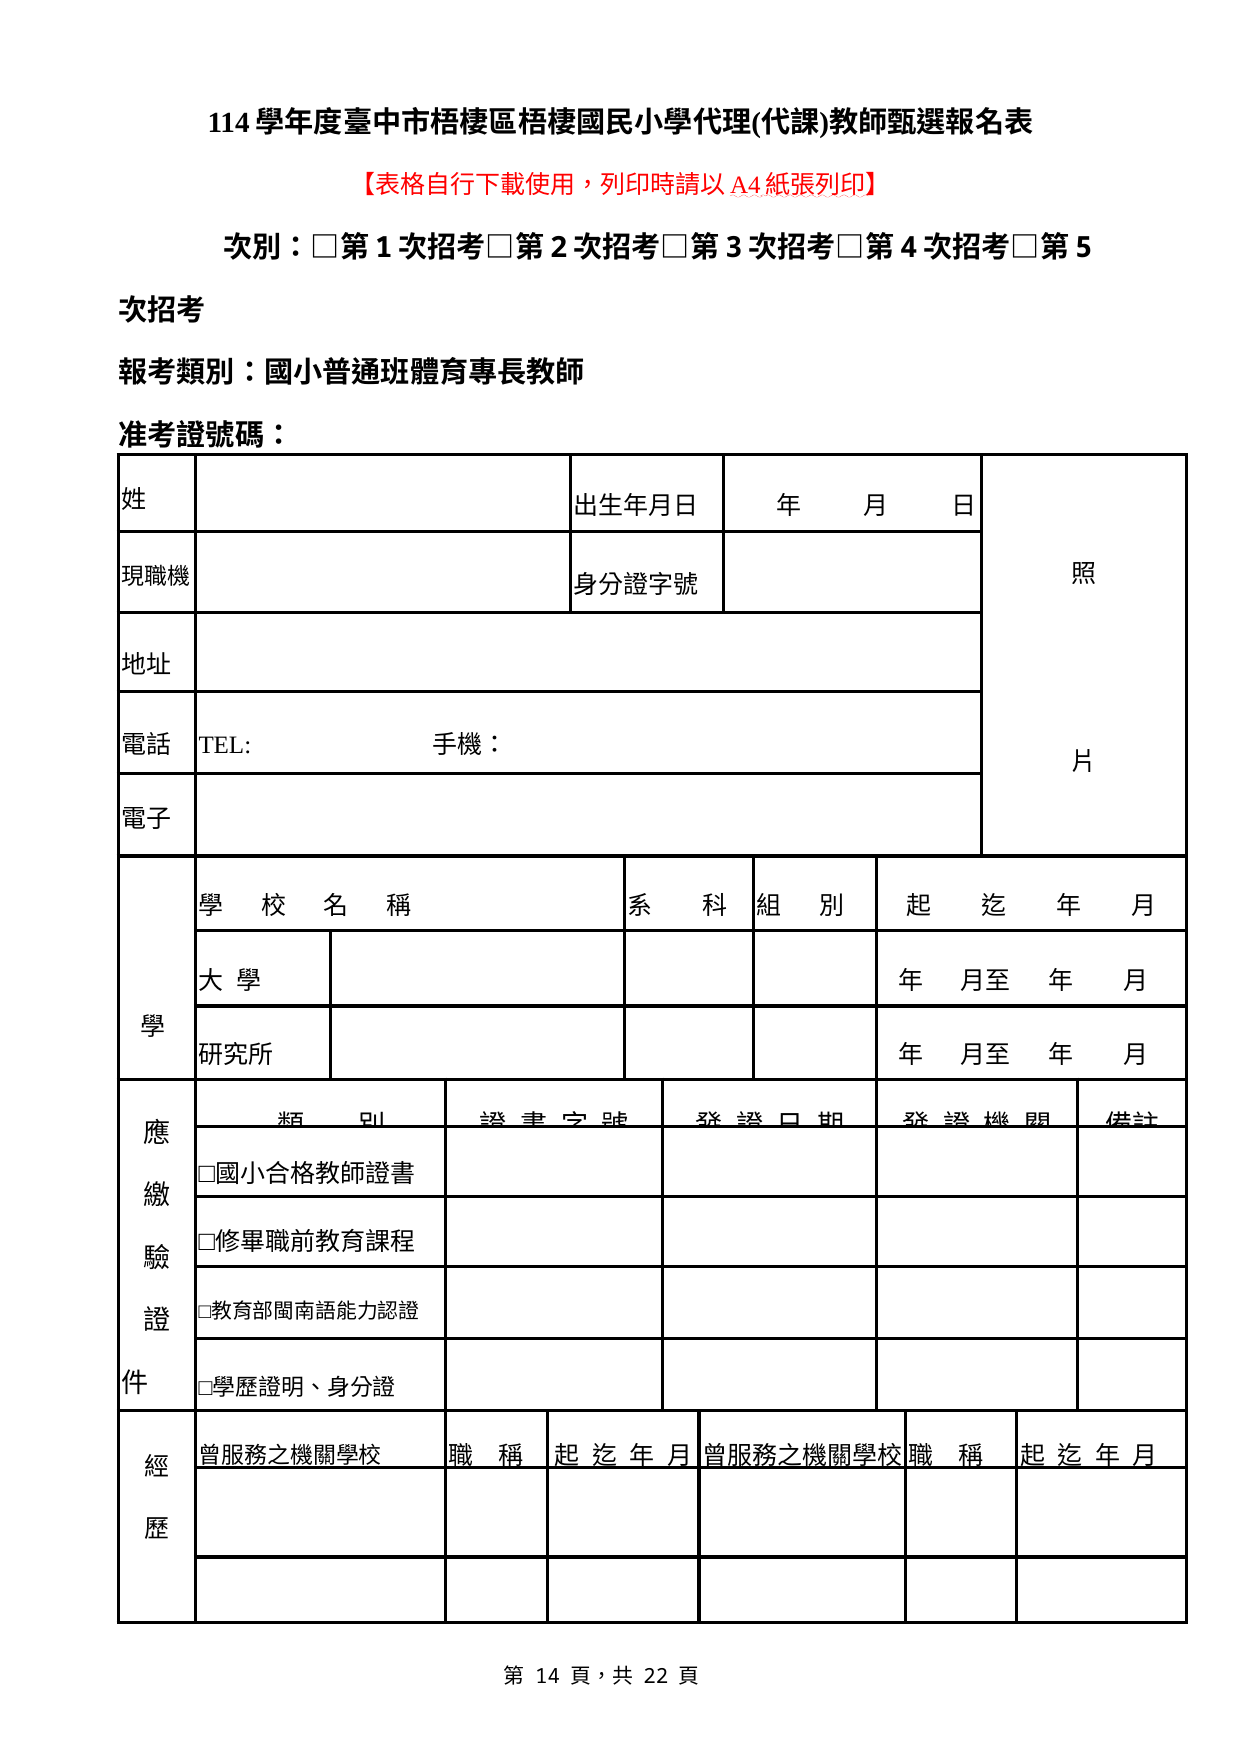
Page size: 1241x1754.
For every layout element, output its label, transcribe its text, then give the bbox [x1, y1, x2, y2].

table_cell [664, 1268, 875, 1337]
table_cell 系 科 [626, 858, 752, 929]
table_cell [197, 533, 569, 611]
table_cell 曾服務之機關學校 [197, 1412, 444, 1466]
table_cell 類 別 [197, 1081, 444, 1124]
table_cell 證 書 字 號 [447, 1081, 661, 1124]
table_cell [197, 614, 980, 690]
table_cell [626, 932, 752, 1004]
table_cell [626, 1008, 752, 1078]
table_cell 起 迄 年 月 [878, 858, 1185, 929]
text 【表格自行下載使用，列印時請以A4紙張列印】 [118, 141, 1122, 203]
table_cell 發 證 日 期 [664, 1081, 875, 1124]
table_cell [701, 1469, 904, 1555]
table_cell 曾服務之機關學校 [701, 1412, 904, 1466]
table_header 照 片 [983, 456, 1185, 854]
table_cell [197, 1559, 444, 1621]
table_cell □教育部閩南語能力認證 證書 [197, 1268, 444, 1337]
table_cell [332, 1008, 623, 1078]
table_cell 電話 [120, 693, 194, 772]
table_cell 經 歷 [120, 1412, 194, 1621]
table_cell 職 稱 [907, 1412, 1015, 1466]
table_cell □修畢職前教育課程 證明。 [197, 1198, 444, 1265]
table_cell [197, 775, 980, 854]
table_cell [1079, 1268, 1185, 1337]
table_cell [878, 1268, 1076, 1337]
table_cell 電子郵件 [120, 775, 194, 854]
table_cell □國小合格教師證書 [197, 1128, 444, 1195]
table_cell 應 繳 驗 證 件 [120, 1081, 194, 1409]
table_cell [447, 1340, 661, 1409]
table_cell [878, 1340, 1076, 1409]
table_cell [907, 1469, 1015, 1555]
table_cell 身分證字號 [572, 533, 722, 611]
table_cell [1079, 1128, 1185, 1195]
table_cell [725, 533, 980, 611]
table_cell [197, 1469, 444, 1555]
table_cell [701, 1559, 904, 1621]
text 114學年度臺中市梧棲區梧棲國民小學代理(代課)教師甄選報名表 [118, 78, 1122, 141]
table_cell 現職機關學校 [120, 533, 194, 611]
table_cell [878, 1128, 1076, 1195]
table_cell 地址 [120, 614, 194, 690]
text 次別：□第1次招考□第2次招考□第3次招考□第4次招考□第5次招考 [118, 203, 1122, 328]
table_cell [664, 1198, 875, 1265]
table_cell [447, 1559, 546, 1621]
table_header 姓 名 [120, 456, 194, 530]
table_cell 起 迄 年 月 [549, 1412, 697, 1466]
table_cell [907, 1559, 1015, 1621]
table_cell [549, 1559, 697, 1621]
table_header 出生年月日 [572, 456, 722, 530]
table_cell 起 迄 年 月 [1018, 1412, 1185, 1466]
table_cell 學 歷 [120, 858, 194, 1078]
table_cell [1079, 1198, 1185, 1265]
table_cell [447, 1198, 661, 1265]
table_cell [549, 1469, 697, 1555]
table_cell 組 別 [755, 858, 875, 929]
text 准考證號碼： [118, 391, 1122, 453]
table_header [197, 456, 569, 530]
table_cell [664, 1128, 875, 1195]
table_cell 年 月至 年 月 [878, 932, 1185, 1004]
table_cell 備註 [1079, 1081, 1185, 1124]
table_cell [1079, 1340, 1185, 1409]
table_cell [447, 1469, 546, 1555]
table_cell [878, 1198, 1076, 1265]
table_cell [755, 1008, 875, 1078]
table_cell [332, 932, 623, 1004]
table_cell 大 學 [197, 932, 329, 1004]
table_cell [447, 1128, 661, 1195]
text 報考類別：國小普通班體育專長教師 [118, 328, 1122, 391]
table_cell TEL: 手機： [197, 693, 980, 772]
table_cell □學歷證明、身分證 [197, 1340, 444, 1409]
table_cell 職 稱 [447, 1412, 546, 1466]
table_cell 發 證 機 關 [878, 1081, 1076, 1124]
table_cell [1018, 1469, 1185, 1555]
table_cell 年 月至 年 月 [878, 1008, 1185, 1078]
table_header 年 月 日 [725, 456, 980, 530]
table_cell 學 校 名 稱 [197, 858, 623, 929]
table_cell [664, 1340, 875, 1409]
table_cell [755, 932, 875, 1004]
table_cell [1018, 1559, 1185, 1621]
table_cell [447, 1268, 661, 1337]
table_cell 研究所 [197, 1008, 329, 1078]
